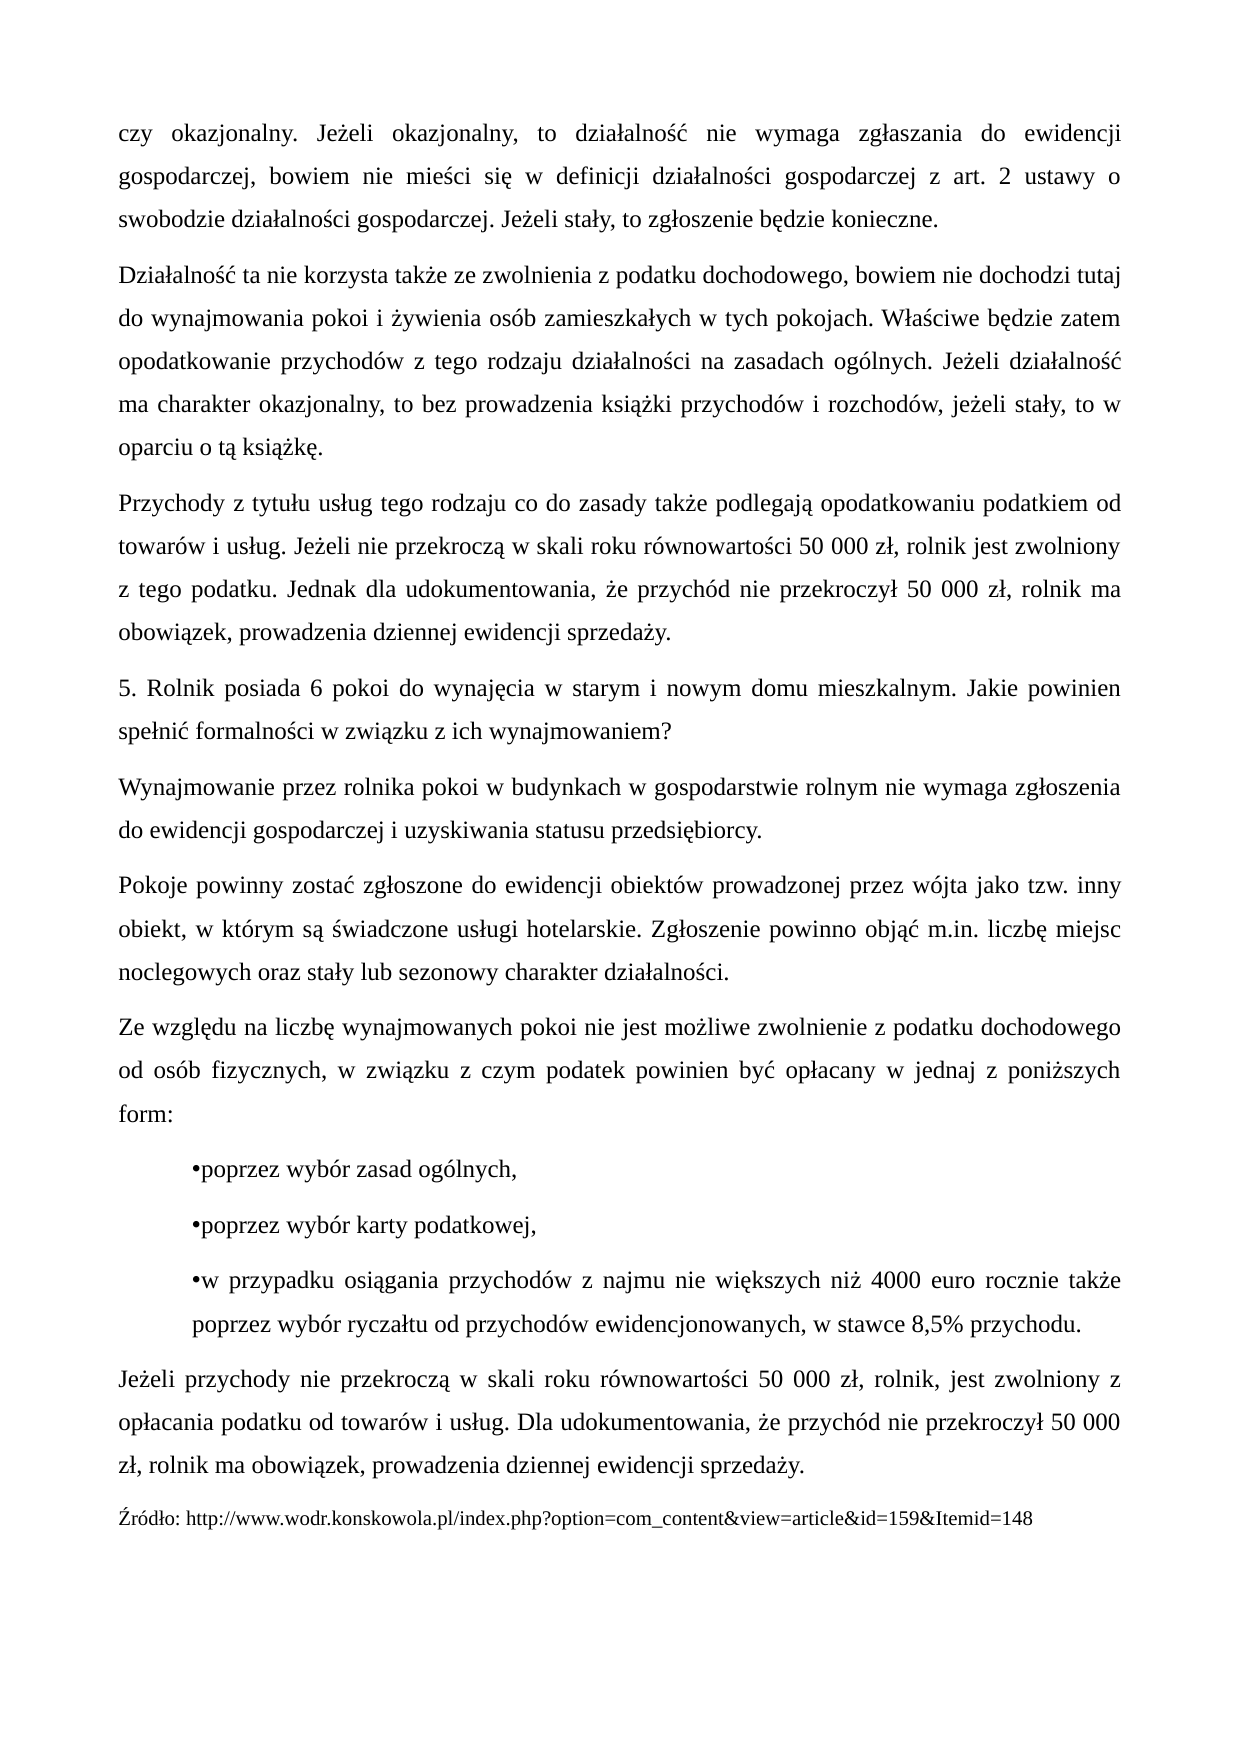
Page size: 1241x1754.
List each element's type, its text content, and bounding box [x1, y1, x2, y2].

text Działalność ta nie korzysta także ze zwolnienia z podatku dochodowego, bowiem nie dochodzi tutaj do wynajmowania pokoi i żywienia osób zamieszkałych w tych pokojach. Właściwe będzie zatem opodatkowanie przychodów z tego rodzaju działalności na zasadach ogólnych. Jeżeli działalność ma charakter okazjonalny, to bez prowadzenia książki przychodów i rozchodów, jeżeli stały, to w oparciu o tą książkę. [118, 260, 1122, 461]
list poprzez wybór karty podatkowej, [118, 1210, 1122, 1239]
text czy okazjonalny. Jeżeli okazjonalny, to działalność nie wymaga zgłaszania do ewidencji gospodarczej, bowiem nie mieści się w definicji działalności gospodarczej z art. 2 ustawy o swobodzie działalności gospodarczej. Jeżeli stały, to zgłoszenie będzie konieczne. [118, 118, 1122, 233]
text Źródło: http://www.wodr.konskowola.pl/index.php?option=com_content&view=article&id=159&Itemid=148 [118, 1506, 1122, 1530]
list w przypadku osiągania przychodów z najmu nie większych niż 4000 euro rocznie także poprzez wybór ryczałtu od przychodów ewidencjonowanych, w stawce 8,5% przychodu. [118, 1266, 1122, 1337]
text 5. Rolnik posiada 6 pokoi do wynajęcia w starym i nowym domu mieszkalnym. Jakie powinien spełnić formalności w związku z ich wynajmowaniem? [118, 673, 1122, 745]
text Pokoje powinny zostać zgłoszone do ewidencji obiektów prowadzonej przez wójta jako tzw. inny obiekt, w którym są świadczone usługi hotelarskie. Zgłoszenie powinno objąć m.in. liczbę miejsc noclegowych oraz stały lub sezonowy charakter działalności. [118, 871, 1122, 986]
text Wynajmowanie przez rolnika pokoi w budynkach w gospodarstwie rolnym nie wymaga zgłoszenia do ewidencji gospodarczej i uzyskiwania statusu przedsiębiorcy. [118, 772, 1122, 844]
text Ze względu na liczbę wynajmowanych pokoi nie jest możliwe zwolnienie z podatku dochodowego od osób fizycznych, w związku z czym podatek powinien być opłacany w jednaj z poniższych form: [118, 1012, 1122, 1127]
list poprzez wybór zasad ogólnych, [118, 1154, 1122, 1183]
text Przychody z tytułu usług tego rodzaju co do zasady także podlegają opodatkowaniu podatkiem od towarów i usług. Jeżeli nie przekroczą w skali roku równowartości 50 000 zł, rolnik jest zwolniony z tego podatku. Jednak dla udokumentowania, że przychód nie przekroczył 50 000 zł, rolnik ma obowiązek, prowadzenia dziennej ewidencji sprzedaży. [118, 488, 1122, 646]
text Jeżeli przychody nie przekroczą w skali roku równowartości 50 000 zł, rolnik, jest zwolniony z opłacania podatku od towarów i usług. Dla udokumentowania, że przychód nie przekroczył 50 000 zł, rolnik ma obowiązek, prowadzenia dziennej ewidencji sprzedaży. [118, 1364, 1122, 1479]
